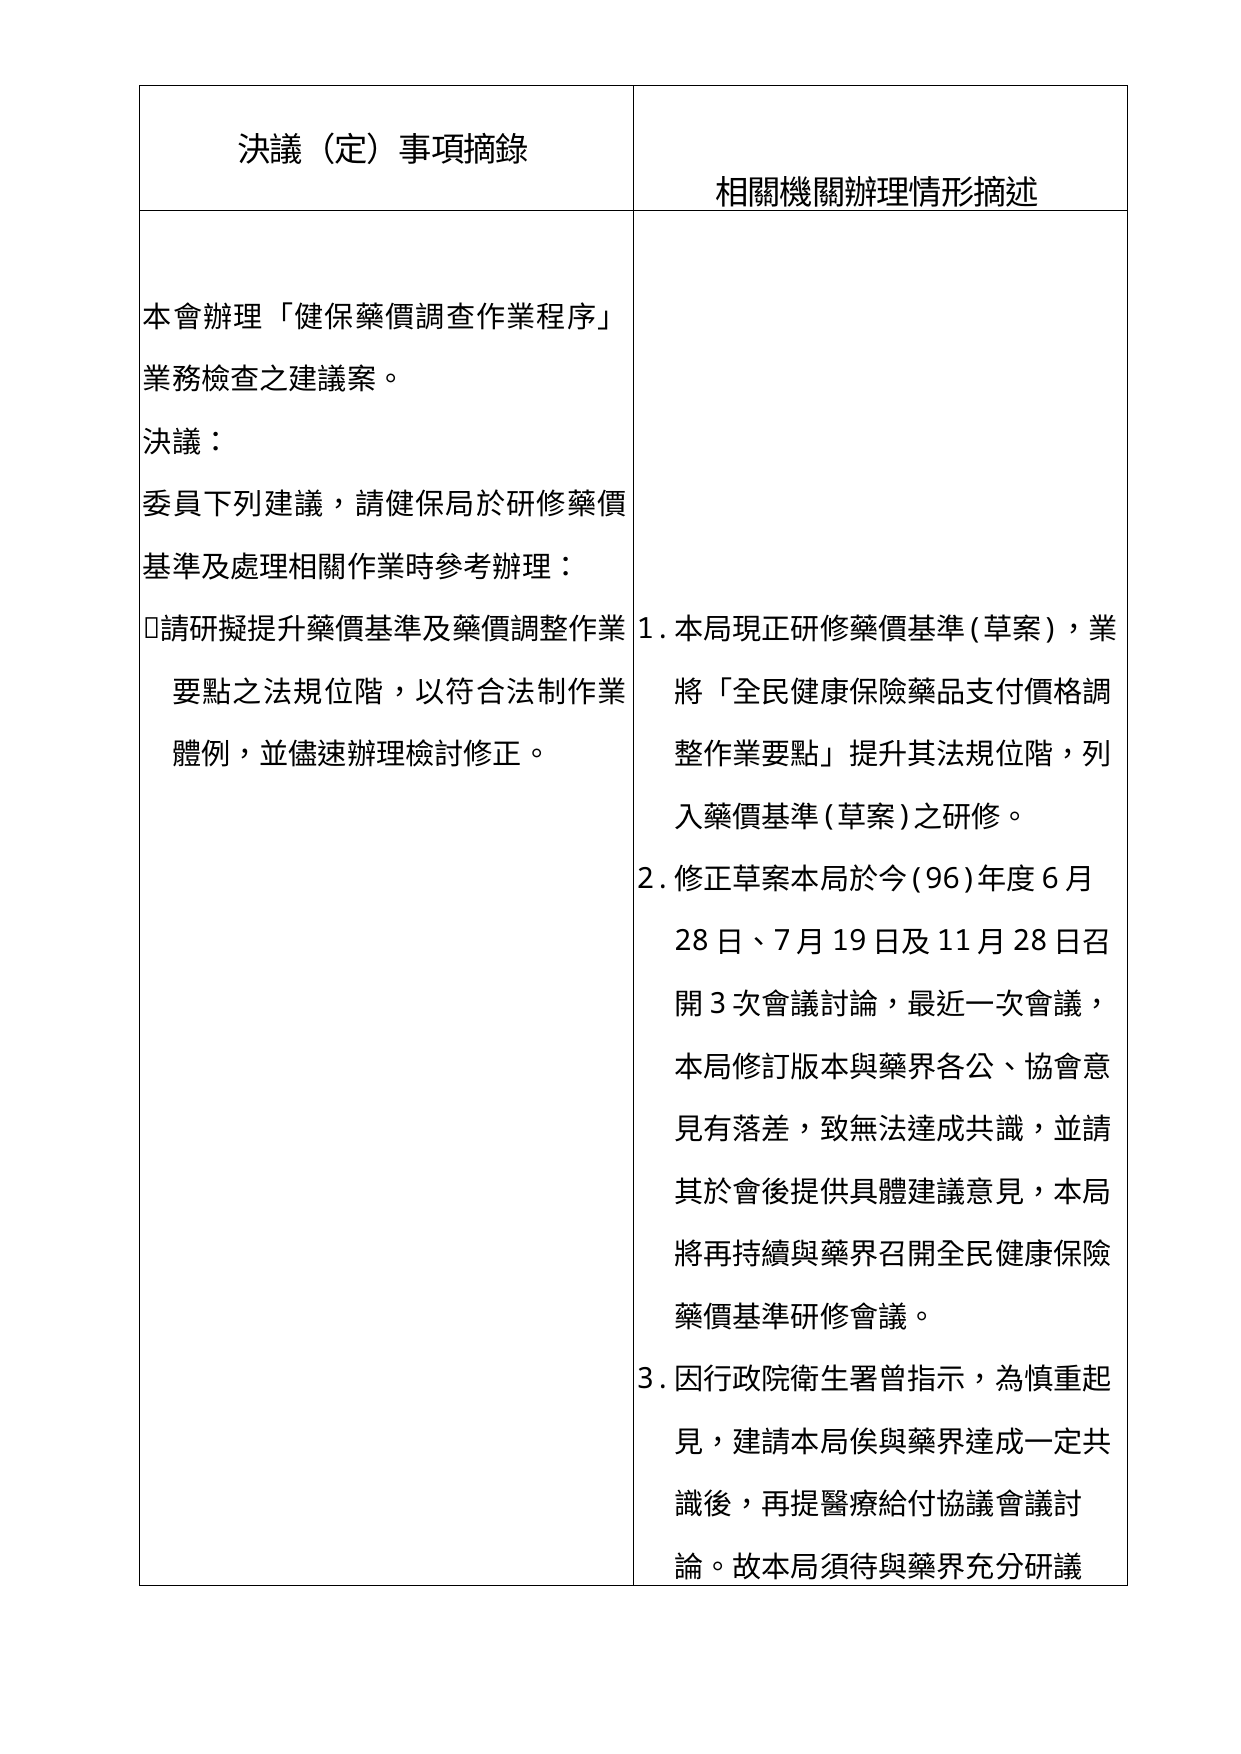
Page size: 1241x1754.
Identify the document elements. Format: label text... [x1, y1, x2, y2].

table_cell 本會辦理「健保藥價調查作業程序」業務檢查之建議案。 決議： 委員下列建議，請健保局於研修藥價基準及處理相關作業時參考辦理： 請研擬提升藥價基準及藥價調整作業要點之法規位階，以符合法制作業體例，並儘速辦理檢討修正。 [140, 211, 633, 1585]
table_header 相關機關辦理情形摘述 [634, 86, 1127, 210]
table_header 決議（定）事項摘錄 [140, 86, 633, 210]
table_cell 本局現正研修藥價基準(草案)，業將「全民健康保險藥品支付價格調整作業要點」提升其法規位階，列入藥價基準(草案)之研修。 修正草案本局於今(96)年度6月28日、7月19日及11月28日召開3次會議討論，最近一次會議，本局修訂版本與藥界各公、協會意見有落差，致無法達成共識，並請其於會後提供具體建議意見，本局將再持續與藥界召開全民健康保險藥價基準研修會議。 因行政院衛生署曾指示，為慎重起見，建請本局俟與藥界達成一定共識後，再提醫療給付協議會議討論。故本局須待與藥界充分研議後，方可依健保法第51條，由保險人及保險醫事服務機構共同擬訂，再報請主管機關核定。 本局業將第5次藥價調查再確認及更正申報作業，修訂於藥價基準(草案)中。 藥價基準(草案)研修進度同上：一.之說明。 本局將研修藥價基準(草案)。 藥價基準(草案)研修進度同上：一.之說明。。 本局將據現行作業方式，研修藥價基準相關條文，後續將依行政院衛生署公告版本辦理。 為解決剛逾專利保護期藥品之調整機動性不足，促使健保價能即時反映市場變動情形，業將研修藥價基準(草案)，增訂快速調價機制，對該類藥品之藥價調整，每半年調整乙次。 藥價基準(草案)研修進度同上：一.之說明。 本局將研修藥價基準(草案)。 藥價基準(草案)研修進度同上：一.之說明。 有關處理健保藥品購買價格高於健保支付價格乙事，因藥品交易為市場自由競爭行為，目前尚無法源管制藥品之購買價格，本局最近針對此情形也已陸續與數十家藥商進行溝通，請其以不高於健保支付價格販售。 另本局也已於藥價基準修正(草案)中研訂「藥價基準收載之品項，藥商應有供貨義務，若無法供貨，應於半年前通知保險人，且應以不高於健保支付價供應予本保險特約醫事服務機構。並明訂處罰機制」。 藥價基準(草案)研修進度同上：一.之說明。 以第5次藥價調整後，健保局自95年11月起進行為期半年的調查，醫學中心與區域醫院之平均換藥比率為0.47 %，且多數醫院無換藥情形。 最近第5次藥價調整再確認及更正申報作業之新藥價調整於96年9月1日生效，本局將再進行半年之換藥監控作業，必要時再予延長。 本局為考量兒童用藥安全，鼓勵廠商生產口服液劑，以利於孩童劑量的調整，於第5次的藥價調整原則中，對於屬能以原包裝提供民眾且價格須調降的口服液劑，新增口服液劑下限價為20元，以提升兒童用藥安全，委員意見留供參考。 有關藥事小組之會議，係由保險人邀請醫、藥專家共同審議新藥之會議，因該會議討論內容係屬研議階段，屬內部討論文件，若新藥核定後，將會相關核定結果本局皆定期公布於本局全球資訊網，並函知申請人。 [634, 211, 1127, 1585]
